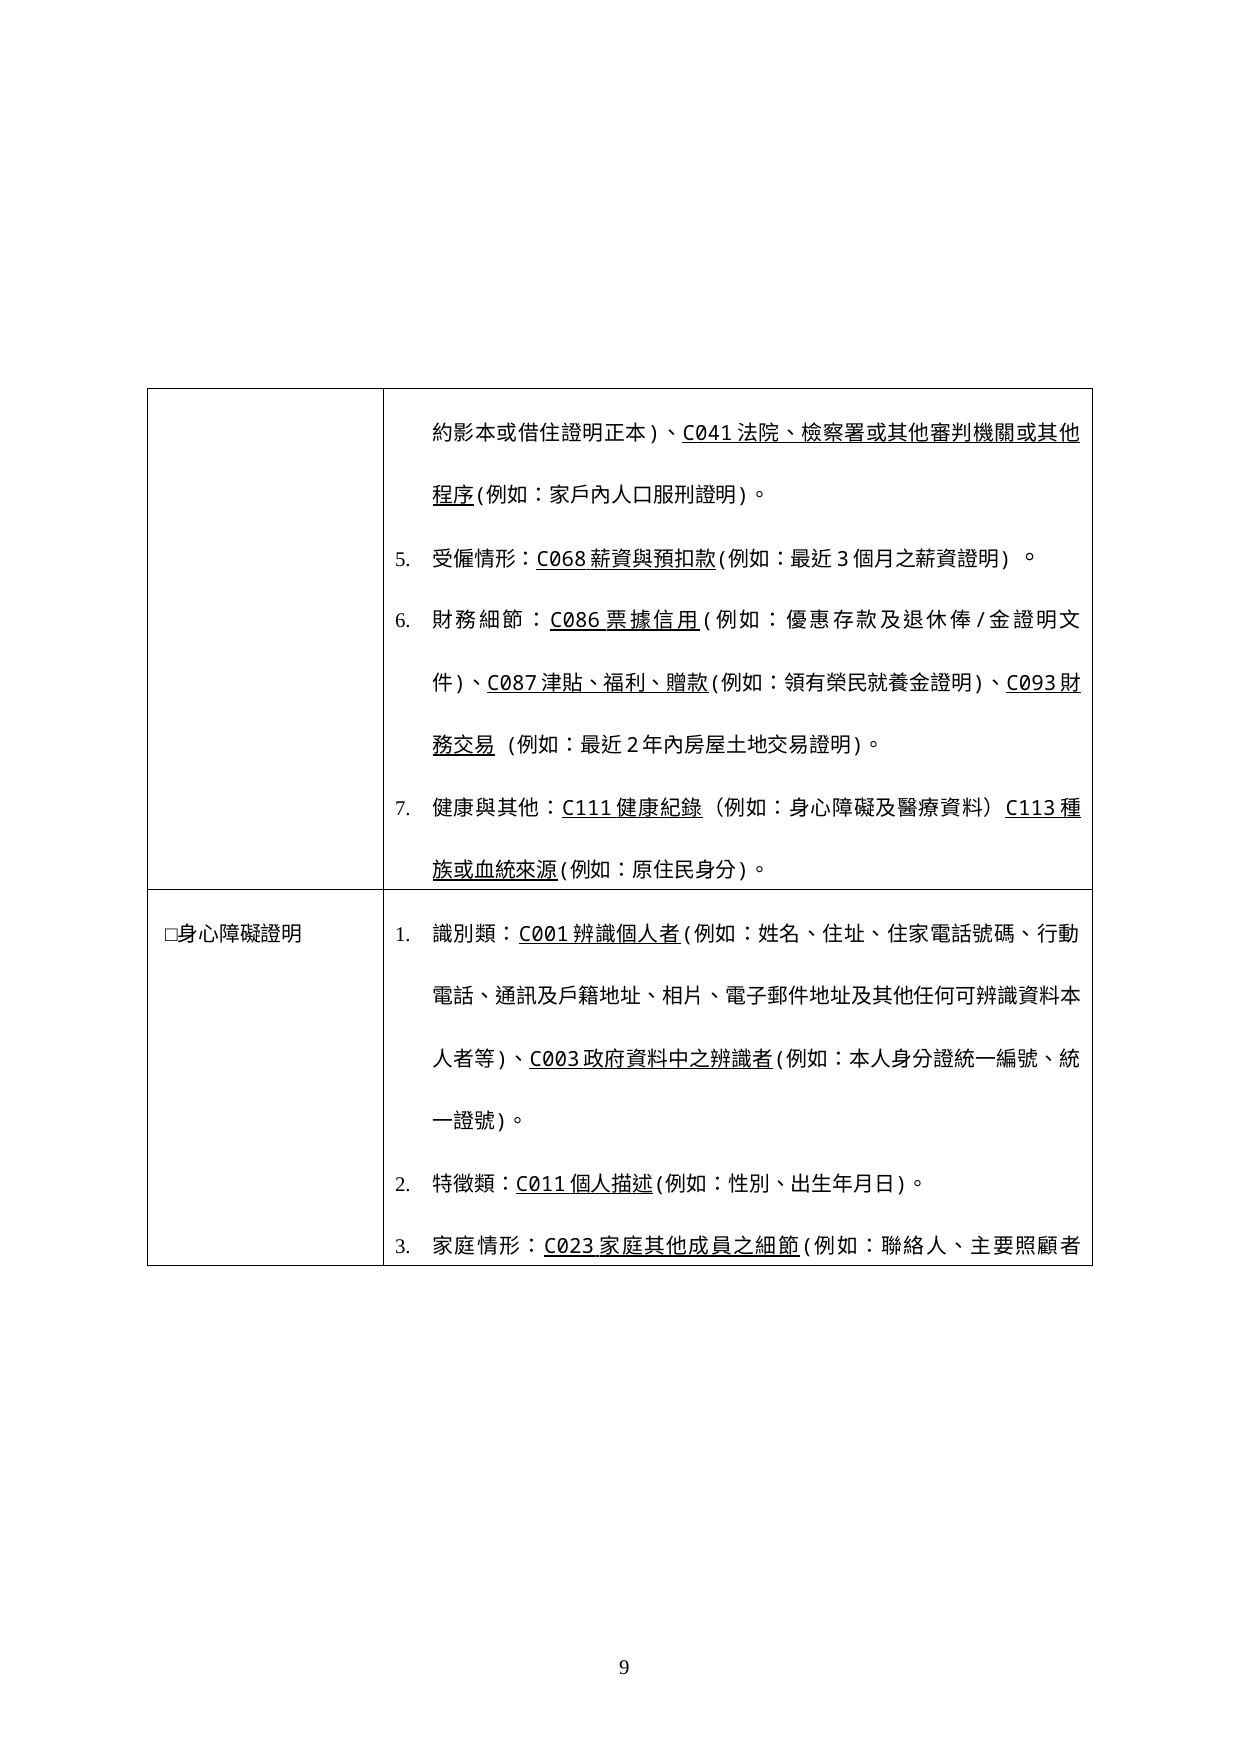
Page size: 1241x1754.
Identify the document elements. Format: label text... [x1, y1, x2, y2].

table_cell 識別類：C001辨識個人者(例如：姓名、住址、住家電話號碼、行動電話、通訊及戶籍地址、相片、電子郵件地址及其他任何可辨識資料本人者等)、C003政府資料中之辨識者(例如：本人身分證統一編號、統一證號)。 特徵類：C011個人描述(例如：性別、出生年月日)。 家庭情形：C023家庭其他成員之細節(例如：聯絡人、主要照顧者等)。 社會情況：C038職業(例如：職業狀況)。 教育、考選、技術或其他專業：C051學校紀錄(例如：教育程度)。 健康與其他：C111健康紀錄(例如：身心障礙證明)、C113種族或血統來源(例如：原住民身分)。 [384, 890, 1092, 1265]
table_cell [148, 389, 383, 889]
table_cell □身心障礙證明 [148, 890, 383, 1265]
table_cell 約影本或借住證明正本)、C041法院、檢察署或其他審判機關或其他程序(例如：家戶內人口服刑證明)。 受僱情形：C068薪資與預扣款(例如：最近3個月之薪資證明) 。 財務細節：C086票據信用(例如：優惠存款及退休俸/金證明文件)、C087津貼、福利、贈款(例如：領有榮民就養金證明)、C093財務交易 (例如：最近2年內房屋土地交易證明)。 健康與其他：C111健康紀錄（例如：身心障礙及醫療資料）C113種族或血統來源(例如：原住民身分)。 [384, 389, 1092, 889]
table_cell 本府為提供申辦單一識別服務，蒐集您的個人資料可分為以下目的： (028)交通及公共建設行政、(057)社會行政、(072)政令宣導、(109)教育或訓練行政、(120)稅務行政、(146)圖書館、出版品管理、(156)衛生行政、(157)調查、統計與研究分析、(159)學術研究、(175)其他地方政府機關暨所屬機關構內部單位管理、公共事務監督、行政協助及相關業務。 蒐集個人資料之類別： 個人資料利用之期間、對象、地區及方式： 期間：個人資料蒐集之特定目的存續期間或本府依相關法令或契約約定執行業務所必須之保存期間。 對象：本府所屬機關(含所屬機關(構)、學校暨臺北大眾捷運股份有限公司)、本府業務委外機構及與本府有業務往來之機構(包括但不限於悠遊卡股份有限公司)。 地區：本府所屬機關所在地、本府業務委外機構所在地、與本府有業務往來之機構所在地。 方式：用於提供單一識別服務，並使用於本府各市政服務及統計研究分析，包含依您授權存取之第三方網站或應用程式的要求，將個人資料提供予該服務機關。 申辦單一識別服務會員(以下簡稱本服務會員)亦將作為本府所屬機關(含所屬機關(構)、學校暨臺北大眾捷運股份有限公司)提供服務之身分，當您選擇以服務會員存取臺北市政府各式服務時，即表示您接受並同意由各服務機關依其服務所需，存取您在服務會員的個人資料。如您未於申辦服務會員填寫該服務所需的個人資料時，可能無法完整使用該項服務。 您得隨時於「個人資料」功能中查閱、補充、更正您的個人資料(修改姓名者須向本府提出申請)，如欲刪除帳號或行使個人資料保護法第3條的其他權利(請求製給複製本、請求停止蒐集或處理或利用等)，請洽(02)27208889#8585。您得自由選擇是否提供個人資料，但如所提供之資料不正確或不完整，可能無法獲得您所需的服務。 [1093, 388, 1116, 1266]
table_cell 本府為提供申辦單一識別服務，蒐集您的個人資料可分為以下目的： (028)交通及公共建設行政、(057)社會行政、(072)政令宣導、(109)教育或訓練行政、(120)稅務行政、(146)圖書館、出版品管理、(156)衛生行政、(157)調查、統計與研究分析、(159)學術研究、(175)其他地方政府機關暨所屬機關構內部單位管理、公共事務監督、行政協助及相關業務。 蒐集個人資料之類別： 個人資料利用之期間、對象、地區及方式： 期間：個人資料蒐集之特定目的存續期間或本府依相關法令或契約約定執行業務所必須之保存期間。 對象：本府所屬機關(含所屬機關(構)、學校暨臺北大眾捷運股份有限公司)、本府業務委外機構及與本府有業務往來之機構(包括但不限於悠遊卡股份有限公司)。 地區：本府所屬機關所在地、本府業務委外機構所在地、與本府有業務往來之機構所在地。 方式：用於提供單一識別服務，並使用於本府各市政服務及統計研究分析，包含依您授權存取之第三方網站或應用程式的要求，將個人資料提供予該服務機關。 申辦單一識別服務會員(以下簡稱本服務會員)亦將作為本府所屬機關(含所屬機關(構)、學校暨臺北大眾捷運股份有限公司)提供服務之身分，當您選擇以服務會員存取臺北市政府各式服務時，即表示您接受並同意由各服務機關依其服務所需，存取您在服務會員的個人資料。如您未於申辦服務會員填寫該服務所需的個人資料時，可能無法完整使用該項服務。 您得隨時於「個人資料」功能中查閱、補充、更正您的個人資料(修改姓名者須向本府提出申請)，如欲刪除帳號或行使個人資料保護法第3條的其他權利(請求製給複製本、請求停止蒐集或處理或利用等)，請洽(02)27208889#8585。您得自由選擇是否提供個人資料，但如所提供之資料不正確或不完整，可能無法獲得您所需的服務。 [124, 388, 147, 1266]
